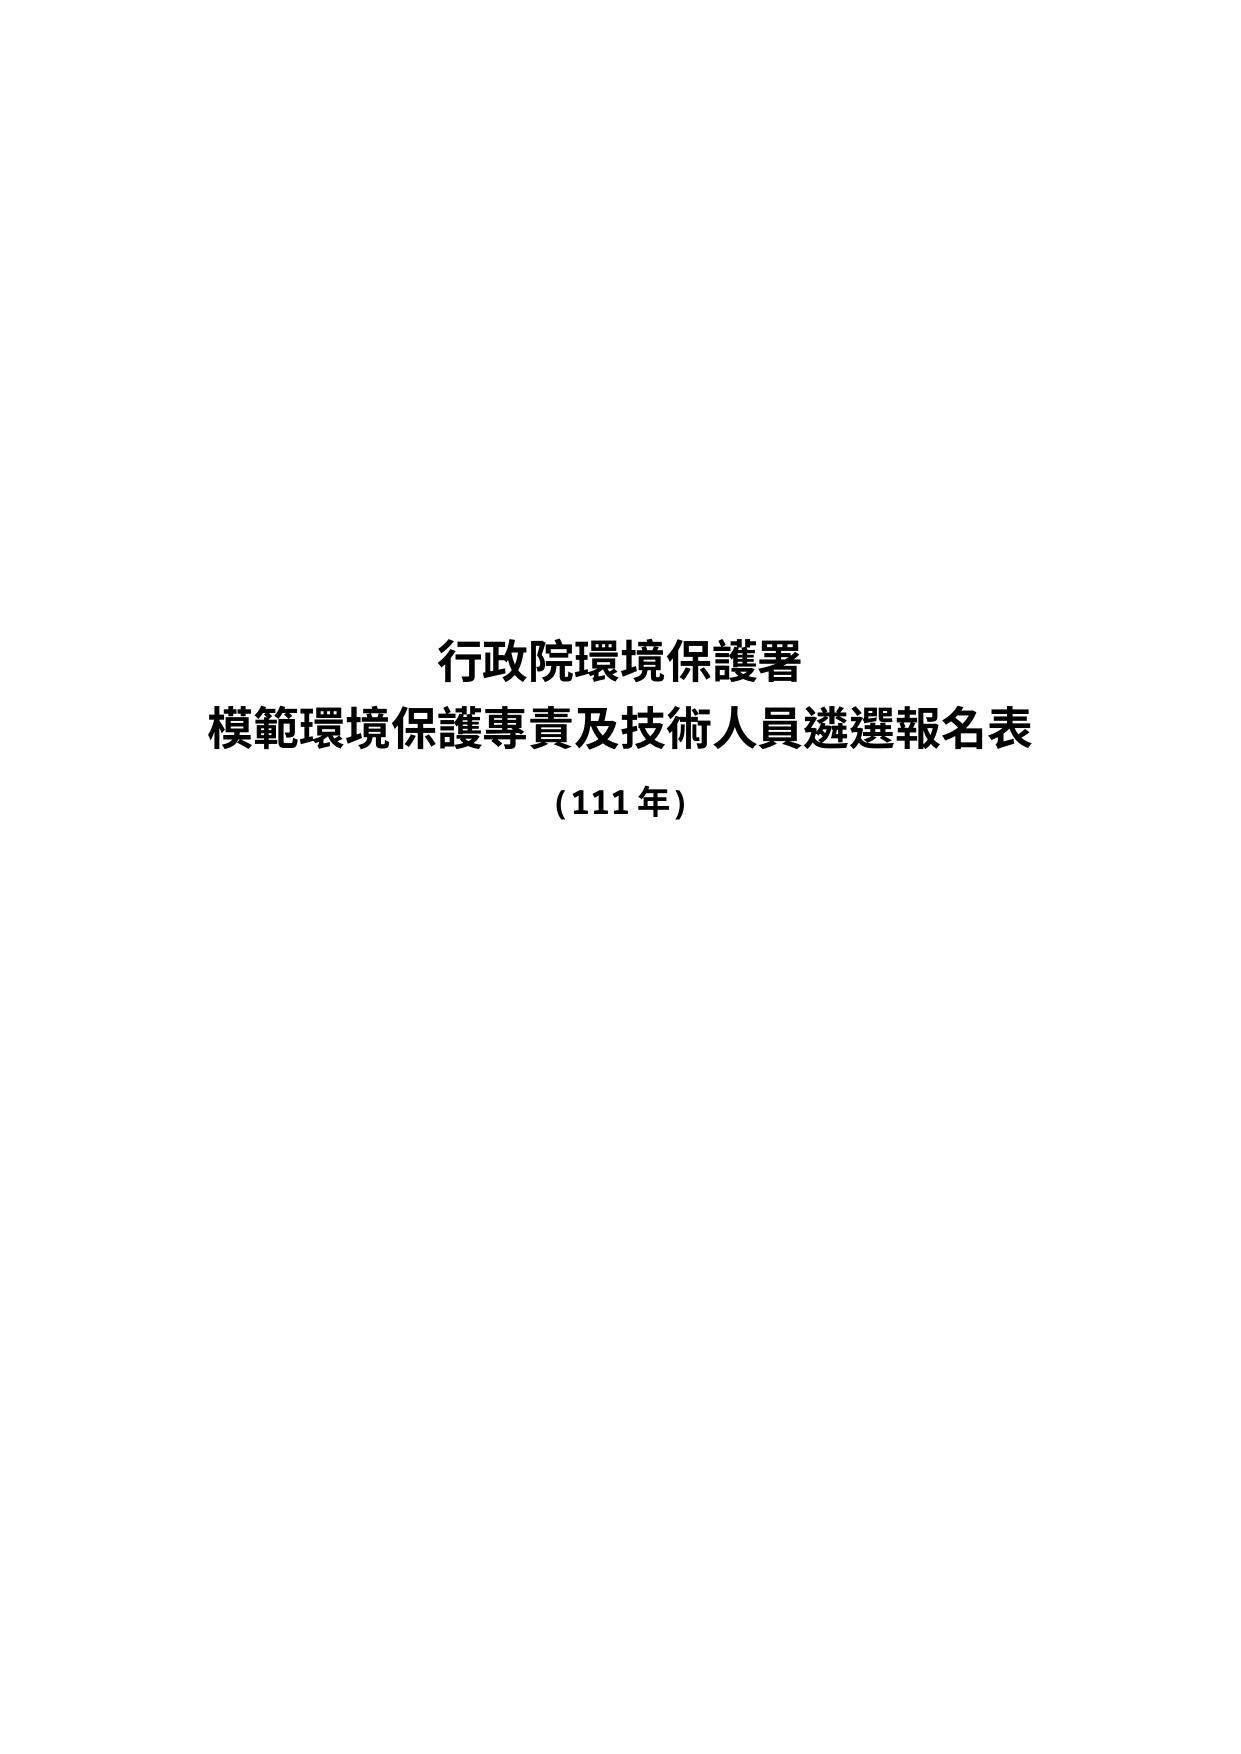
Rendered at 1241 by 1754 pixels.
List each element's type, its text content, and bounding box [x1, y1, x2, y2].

text (111年) [187, 758, 1053, 821]
text 行政院環境保護署 [187, 625, 1053, 692]
text 模範環境保護專責及技術人員遴選報名表 [187, 692, 1053, 758]
